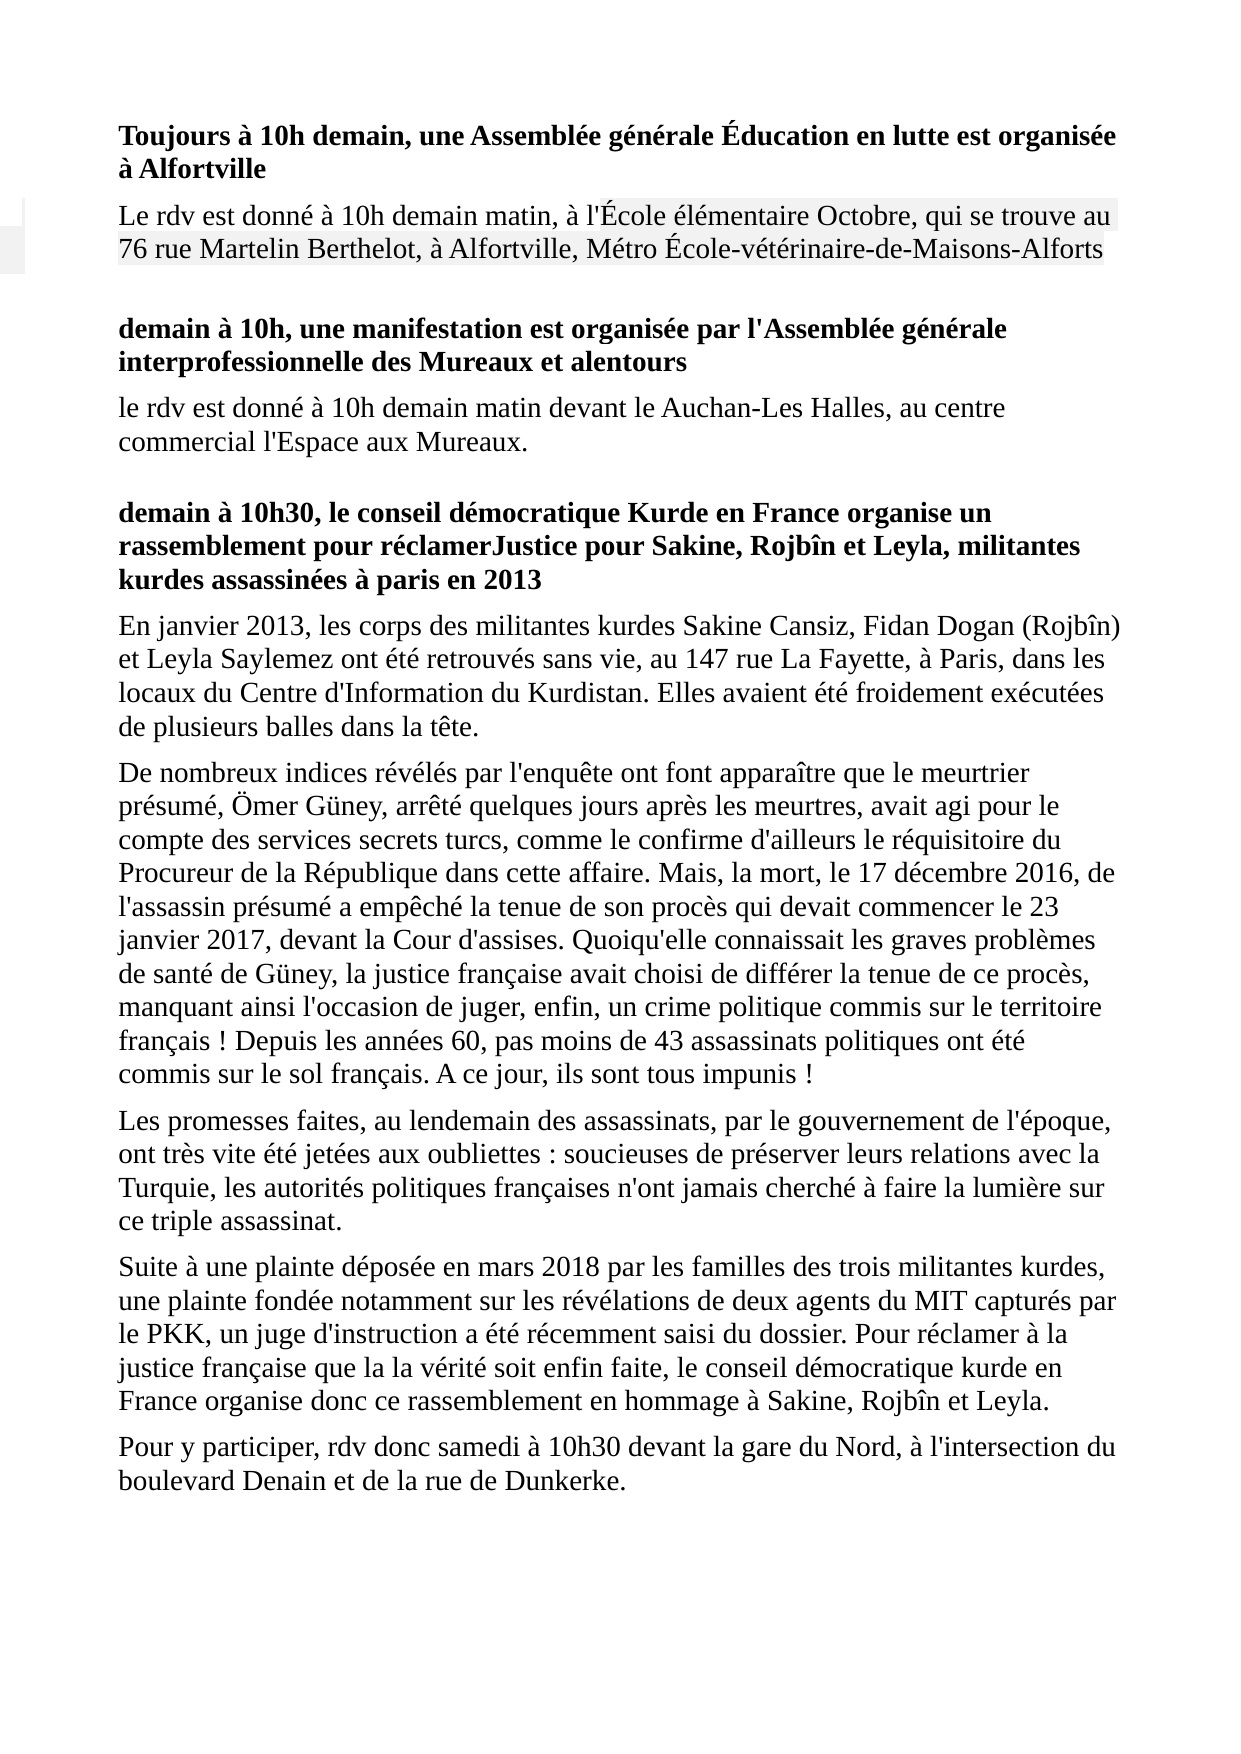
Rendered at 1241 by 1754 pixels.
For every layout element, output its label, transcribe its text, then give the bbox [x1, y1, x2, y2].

subtitle demain à 10h30, le conseil démocratique Kurde en France organise un rassemblement pour réclamerJustice pour Sakine, Rojbîn et Leyla, militantes kurdes assassinées à paris en 2013 [118, 495, 1122, 596]
text Les promesses faites, au lendemain des assassinats, par le gouvernement de l'époque, ont très vite été jetées aux oubliettes : soucieuses de préserver leurs relations avec la Turquie, les autorités politiques françaises n'ont jamais cherché à faire la lumière sur ce triple assassinat. [118, 1103, 1122, 1237]
text Pour y participer, rdv donc samedi à 10h30 devant la gare du Nord, à l'intersection du boulevard Denain et de la rue de Dunkerke. [118, 1429, 1122, 1497]
text le rdv est donné à 10h demain matin devant le Auchan-Les Halles, au centre commercial l'Espace aux Mureaux. [118, 390, 1122, 457]
text En janvier 2013, les corps des militantes kurdes Sakine Cansiz, Fidan Dogan (Rojbîn) et Leyla Saylemez ont été retrouvés sans vie, au 147 rue La Fayette, à Paris, dans les locaux du Centre d'Information du Kurdistan. Elles avaient été froidement exécutées de plusieurs balles dans la tête. [118, 608, 1122, 742]
text De nombreux indices révélés par l'enquête ont font apparaître que le meurtrier présumé, Ömer Güney, arrêté quelques jours après les meurtres, avait agi pour le compte des services secrets turcs, comme le confirme d'ailleurs le réquisitoire du Procureur de la République dans cette affaire. Mais, la mort, le 17 décembre 2016, de l'assassin présumé a empêché la tenue de son procès qui devait commencer le 23 janvier 2017, devant la Cour d'assises. Quoiqu'elle connaissait les graves problèmes de santé de Güney, la justice française avait choisi de différer la tenue de ce procès, manquant ainsi l'occasion de juger, enfin, un crime politique commis sur le territoire français ! Depuis les années 60, pas moins de 43 assassinats politiques ont été commis sur le sol français. A ce jour, ils sont tous impunis ! [118, 755, 1122, 1090]
subtitle Toujours à 10h demain, une Assemblée générale Éducation en lutte est organisée à Alfortville [118, 118, 1122, 185]
text demain à 10h, une manifestation est organisée par l'Assemblée générale interprofessionnelle des Mureaux et alentours [118, 311, 1122, 378]
text Suite à une plainte déposée en mars 2018 par les familles des trois militantes kurdes, une plainte fondée notamment sur les révélations de deux agents du MIT capturés par le PKK, un juge d'instruction a été récemment saisi du dossier. Pour réclamer à la justice française que la la vérité soit enfin faite, le conseil démocratique kurde en France organise donc ce rassemblement en hommage à Sakine, Rojbîn et Leyla. [118, 1249, 1122, 1417]
text Le rdv est donné à 10h demain matin, à l'École élémentaire Octobre, qui se trouve au 76 rue Martelin Berthelot, à Alfortville, Métro École-vétérinaire-de-Maisons-Alforts [118, 198, 1122, 265]
